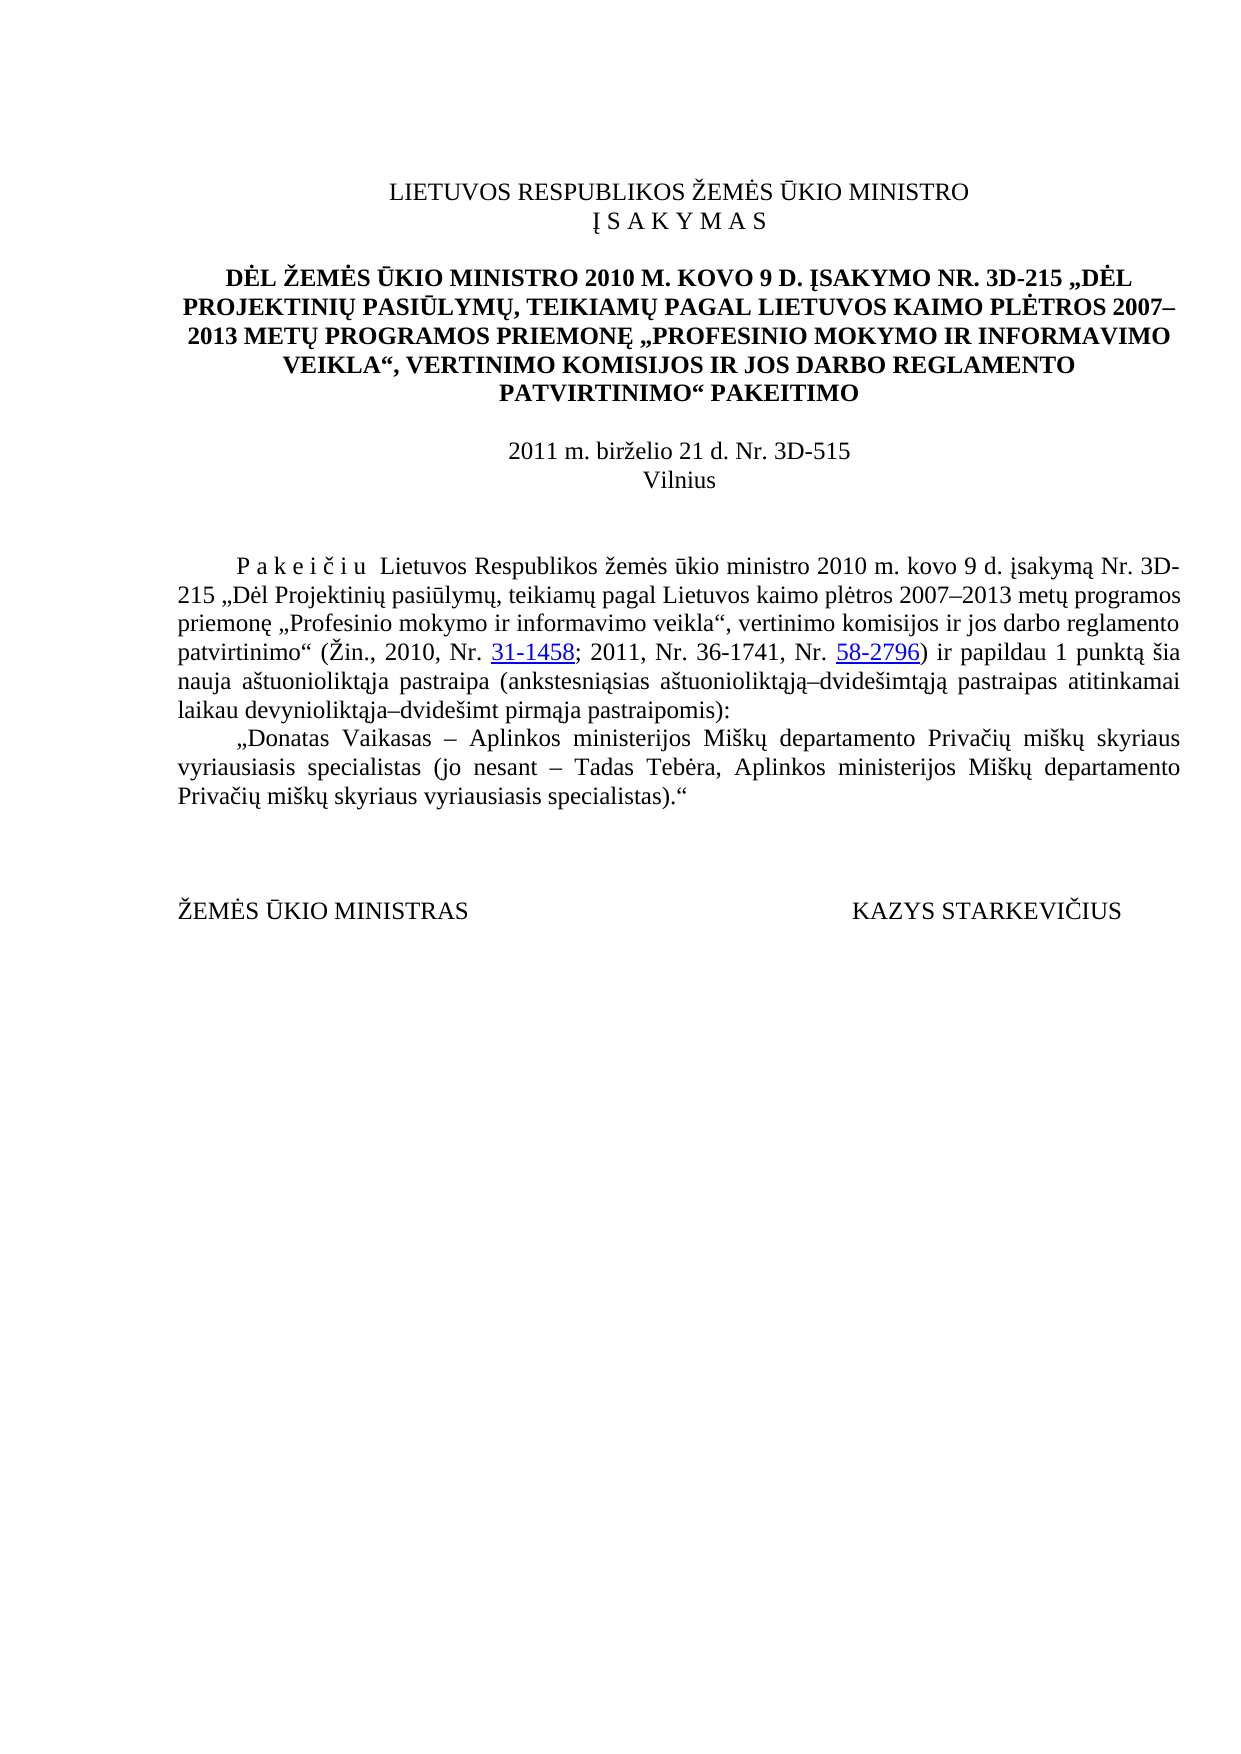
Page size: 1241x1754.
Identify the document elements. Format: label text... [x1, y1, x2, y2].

text LIETUVOS RESPUBLIKOS ŽEMĖS ŪKIO MINISTRO [177, 177, 1181, 206]
text Vilnius [177, 465, 1181, 493]
text ĮSAKYMAS [177, 206, 1181, 235]
text „Donatas Vaikasas – Aplinkos ministerijos Miškų departamento Privačių miškų skyriaus vyriausiasis specialistas (jo nesant – Tadas Tebėra, Aplinkos ministerijos Miškų departamento Privačių miškų skyriaus vyriausiasis specialistas).“ [177, 723, 1181, 810]
text Pakeičiu Lietuvos Respublikos žemės ūkio ministro 2010 m. kovo 9 d. įsakymą Nr. 3D-215 „Dėl Projektinių pasiūlymų, teikiamų pagal Lietuvos kaimo plėtros 2007–2013 metų programos priemonę „Profesinio mokymo ir informavimo veikla“, vertinimo komisijos ir jos darbo reglamento patvirtinimo“ (Žin., 2010, Nr. 31-1458; 2011, Nr. 36-1741, Nr. 58-2796) ir papildau 1 punktą šia nauja aštuonioliktąja pastraipa (ankstesniąsias aštuonioliktąją–dvidešimtąją pastraipas atitinkamai laikau devynioliktąja–dvidešimt pirmąja pastraipomis): [177, 551, 1181, 723]
text Žemės ūkio ministras Kazys Starkevičius [177, 896, 1181, 925]
text 2011 m. birželio 21 d. Nr. 3D-515 [177, 436, 1181, 465]
text DĖL ŽEMĖS ŪKIO MINISTRO 2010 M. KOVO 9 D. ĮSAKYMO Nr. 3D-215 „DĖL PROJEKTINIŲ PASIŪLYMŲ, TEIKIAMŲ PAGAL LIETUVOS KAIMO PLĖTROS 2007–2013 METŲ PROGRAMOS PRIEMONĘ „PROFESINIO MOKYMO IR INFORMAVIMO VEIKLA“, VERTINIMO KOMISIJOS IR JOS DARBO REGLAMENTO PATVIRTINIMO“ PAKEITIMO [177, 263, 1181, 407]
